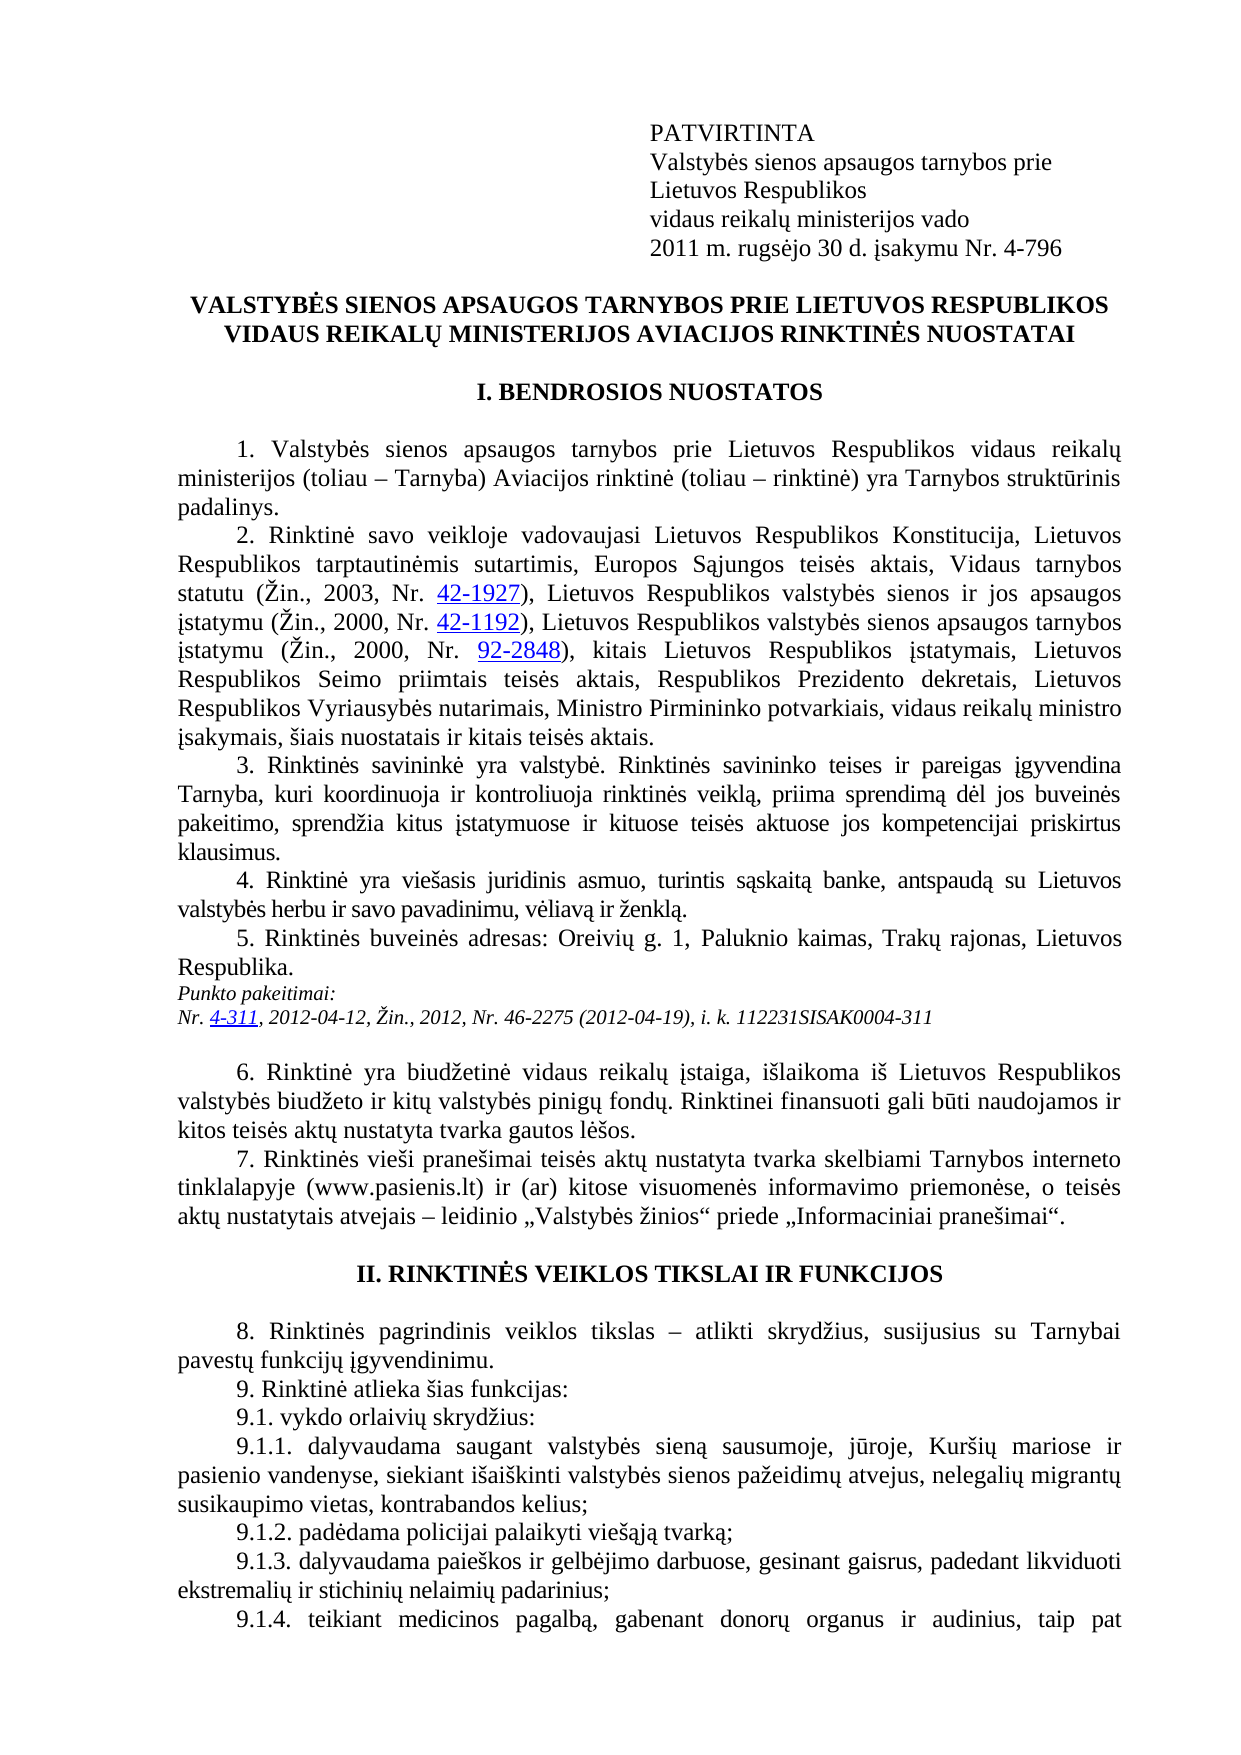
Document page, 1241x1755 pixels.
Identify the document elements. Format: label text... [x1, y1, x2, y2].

text 9.1.1. dalyvaudama saugant valstybės sieną sausumoje, jūroje, Kuršių mariose ir pasienio vandenyse, siekiant išaiškinti valstybės sienos pažeidimų atvejus, nelegalių migrantų susikaupimo vietas, kontrabandos kelius; [177, 1431, 1122, 1517]
text 1. Valstybės sienos apsaugos tarnybos prie Lietuvos Respublikos vidaus reikalų ministerijos (toliau – Tarnyba) Aviacijos rinktinė (toliau – rinktinė) yra Tarnybos struktūrinis padalinys. [177, 434, 1122, 521]
text 2011 m. rugsėjo 30 d. įsakymu Nr. 4-796 [649, 233, 1122, 262]
text I. BENDROSIOS NUOSTATOS [177, 377, 1122, 406]
text II. RINKTINĖS VEIKLOS TIKSLAI IR FUNKCIJOS [177, 1259, 1122, 1287]
text 9.1.4. teikiant medicinos pagalbą, gabenant donorų organus ir audinius, taip pat [177, 1604, 1122, 1632]
text VALSTYBĖS SIENOS APSAUGOS TARNYBOS PRIE LIETUVOS RESPUBLIKOS VIDAUS REIKALŲ MINISTERIJOS AVIACIJOS RINKTINĖS NUOSTATAI [177, 291, 1122, 348]
text PATVIRTINTA [649, 118, 1122, 147]
text 8. Rinktinės pagrindinis veiklos tikslas – atlikti skrydžius, susijusius su Tarnybai pavestų funkcijų įgyvendinimu. [177, 1316, 1122, 1374]
text 3. Rinktinės savininkė yra valstybė. Rinktinės savininko teises ir pareigas įgyvendina Tarnyba, kuri koordinuoja ir kontroliuoja rinktinės veiklą, priima sprendimą dėl jos buveinės pakeitimo, sprendžia kitus įstatymuose ir kituose teisės aktuose jos kompetencijai priskirtus klausimus. [177, 751, 1122, 866]
text 7. Rinktinės vieši pranešimai teisės aktų nustatyta tvarka skelbiami Tarnybos interneto tinklalapyje (www.pasienis.lt) ir (ar) kitose visuomenės informavimo priemonėse, o teisės aktų nustatytais atvejais – leidinio „Valstybės žinios“ priede „Informaciniai pranešimai“. [177, 1144, 1122, 1230]
text Lietuvos Respublikos [649, 176, 1122, 204]
text Punkto pakeitimai: [177, 981, 1122, 1005]
text 5. Rinktinės buveinės adresas: Oreivių g. 1, Paluknio kaimas, Trakų rajonas, Lietuvos Respublika. [177, 923, 1122, 981]
text 9.1.2. padėdama policijai palaikyti viešąją tvarką; [177, 1517, 1122, 1546]
text 9. Rinktinė atlieka šias funkcijas: [177, 1374, 1122, 1402]
text Nr. 4-311, 2012-04-12, Žin., 2012, Nr. 46-2275 (2012-04-19), i. k. 112231SISAK0004-311 [177, 1005, 1122, 1029]
text vidaus reikalų ministerijos vado [649, 204, 1122, 233]
text 6. Rinktinė yra biudžetinė vidaus reikalų įstaiga, išlaikoma iš Lietuvos Respublikos valstybės biudžeto ir kitų valstybės pinigų fondų. Rinktinei finansuoti gali būti naudojamos ir kitos teisės aktų nustatyta tvarka gautos lėšos. [177, 1057, 1122, 1144]
text 4. Rinktinė yra viešasis juridinis asmuo, turintis sąskaitą banke, antspaudą su Lietuvos valstybės herbu ir savo pavadinimu, vėliavą ir ženklą. [177, 866, 1122, 923]
text Valstybės sienos apsaugos tarnybos prie [649, 147, 1122, 176]
text 9.1. vykdo orlaivių skrydžius: [177, 1402, 1122, 1431]
text 9.1.3. dalyvaudama paieškos ir gelbėjimo darbuose, gesinant gaisrus, padedant likviduoti ekstremalių ir stichinių nelaimių padarinius; [177, 1546, 1122, 1604]
text 2. Rinktinė savo veikloje vadovaujasi Lietuvos Respublikos Konstitucija, Lietuvos Respublikos tarptautinėmis sutartimis, Europos Sąjungos teisės aktais, Vidaus tarnybos statutu (Žin., 2003, Nr. 42-1927), Lietuvos Respublikos valstybės sienos ir jos apsaugos įstatymu (Žin., 2000, Nr. 42-1192), Lietuvos Respublikos valstybės sienos apsaugos tarnybos įstatymu (Žin., 2000, Nr. 92-2848), kitais Lietuvos Respublikos įstatymais, Lietuvos Respublikos Seimo priimtais teisės aktais, Respublikos Prezidento dekretais, Lietuvos Respublikos Vyriausybės nutarimais, Ministro Pirmininko potvarkiais, vidaus reikalų ministro įsakymais, šiais nuostatais ir kitais teisės aktais. [177, 521, 1122, 751]
